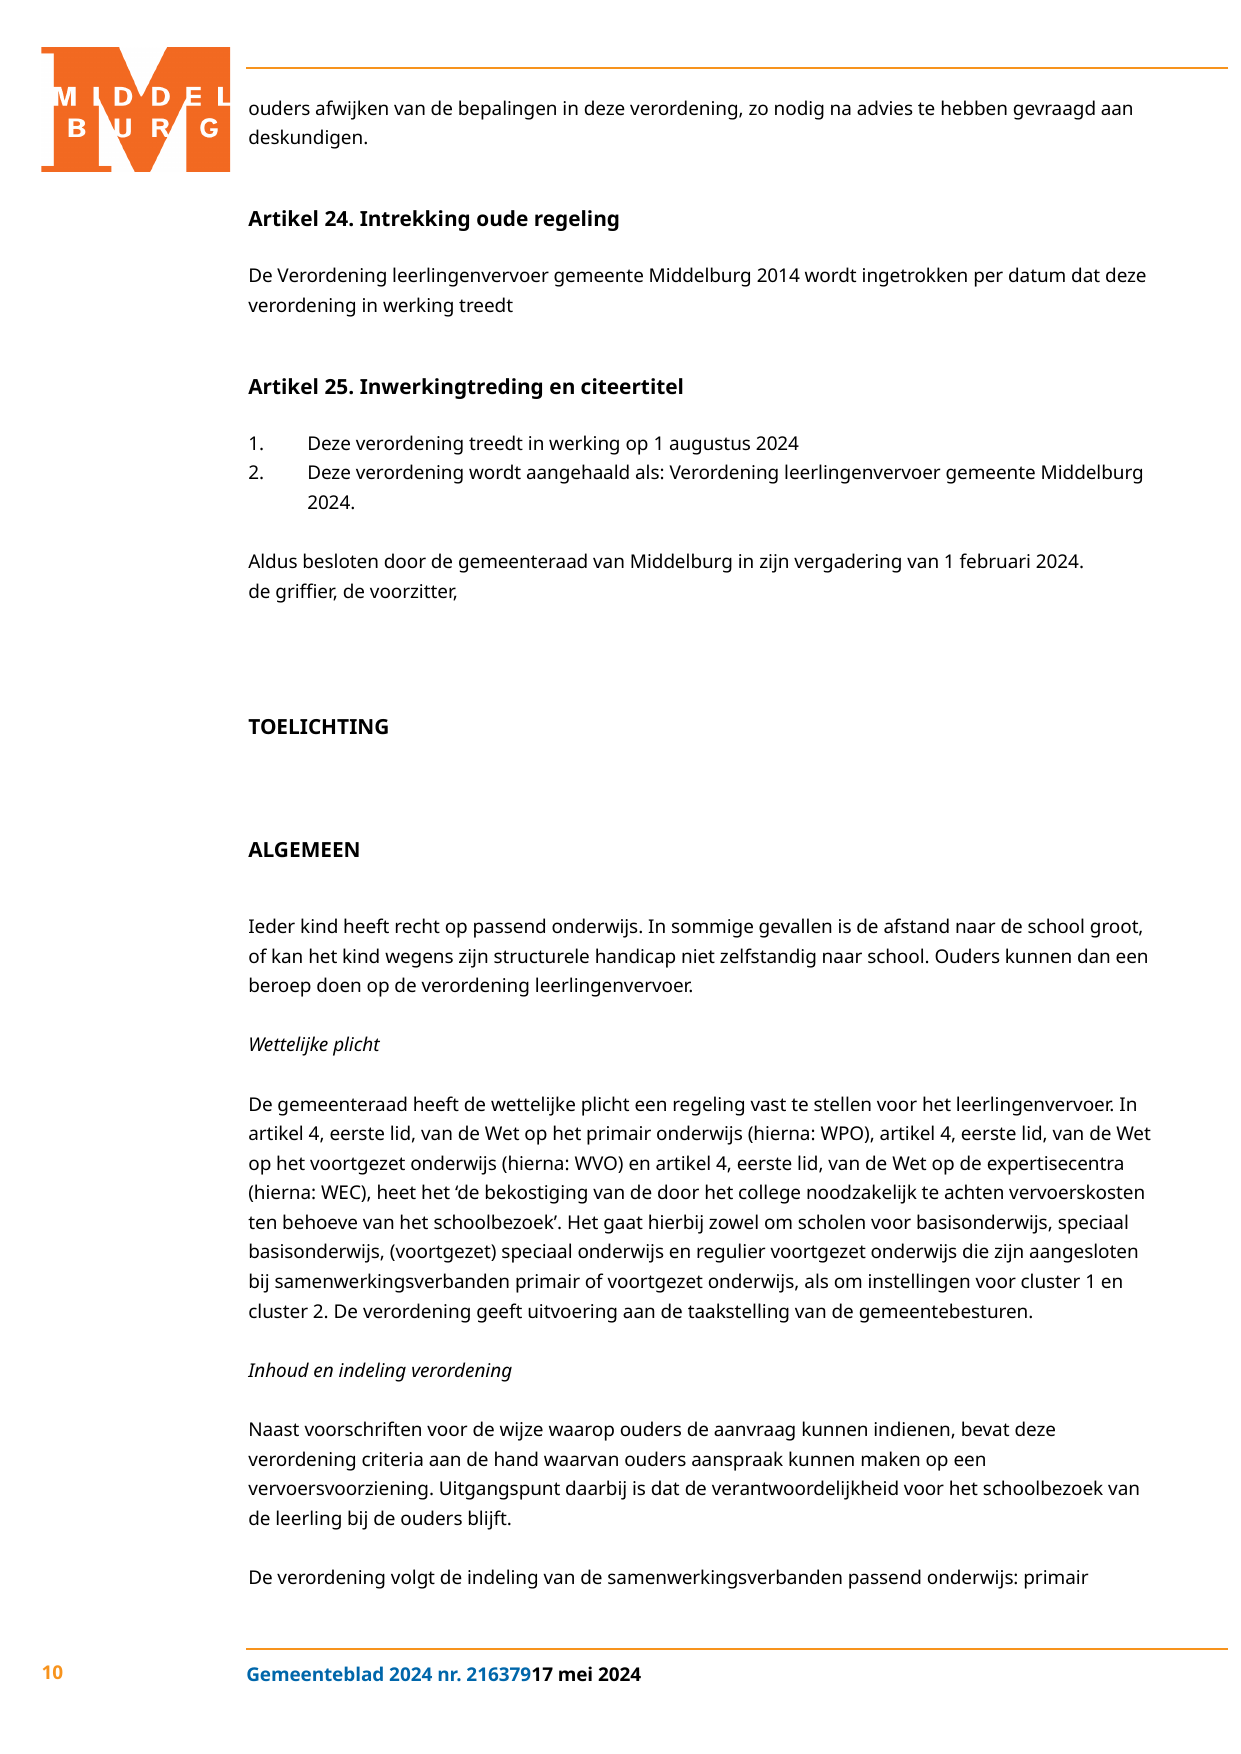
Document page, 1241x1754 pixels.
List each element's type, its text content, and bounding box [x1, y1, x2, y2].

text Naast voorschriften voor de wijze waarop ouders de aanvraag kunnen indienen, bevat deze verordening criteria aan de hand waarvan ouders aanspraak kunnen maken op een vervoersvoorziening. Uitgangspunt daarbij is dat de verantwoordelijkheid voor het schoolbezoek van de leerling bij de ouders blijft. [248, 1416, 1152, 1531]
text Inhoud en indeling verordening [248, 1357, 1152, 1383]
text Artikel 25. Inwerkingtreding en citeertitel [248, 372, 1152, 400]
text De verordening volgt de indeling van de samenwerkingsverbanden passend onderwijs: primair [248, 1564, 1152, 1590]
text De gemeenteraad heeft de wettelijke plicht een regeling vast te stellen voor het leerlingenvervoer. In artikel 4, eerste lid, van de Wet op het primair onderwijs (hierna: WPO), artikel 4, eerste lid, van de Wet op het voortgezet onderwijs (hierna: WVO) en artikel 4, eerste lid, van de Wet op de expertisecentra (hierna: WEC), heet het ‘de bekostiging van de door het college noodzakelijk te achten vervoerskosten ten behoeve van het schoolbezoek’. Het gaat hierbij zowel om scholen voor basisonderwijs, speciaal basisonderwijs, (voortgezet) speciaal onderwijs en regulier voortgezet onderwijs die zijn aangesloten bij samenwerkingsverbanden primair of voortgezet onderwijs, als om instellingen voor cluster 1 en cluster 2. De verordening geeft uitvoering aan de taakstelling van de gemeentebesturen. [248, 1091, 1152, 1324]
text Ieder kind heeft recht op passend onderwijs. In sommige gevallen is de afstand naar de school groot, of kan het kind wegens zijn structurele handicap niet zelfstandig naar school. Ouders kunnen dan een beroep doen op de verordening leerlingenvervoer. [248, 913, 1152, 998]
text ouders afwijken van de bepalingen in deze verordening, zo nodig na advies te hebben gevraagd aan deskundigen. [248, 95, 1152, 150]
text De Verordening leerlingenvervoer gemeente Middelburg 2014 wordt ingetrokken per datum dat deze verordening in werking treedt [248, 262, 1152, 318]
text Wettelijke plicht [248, 1032, 1152, 1057]
list Deze verordening wordt aangehaald als: Verordening leerlingenvervoer gemeente Middelburg 2024. [248, 459, 1152, 515]
list Deze verordening treedt in werking op 1 augustus 2024 [248, 430, 1152, 456]
text Artikel 24. Intrekking oude regeling [248, 204, 1152, 233]
text Aldus besloten door de gemeenteraad van Middelburg in zijn vergadering van 1 februari 2024. [248, 548, 1152, 574]
text de griffier, de voorzitter, [248, 578, 1152, 604]
picture [41, 47, 231, 172]
text ALGEMEEN [248, 836, 1152, 864]
text TOELICHTING [248, 712, 1152, 741]
